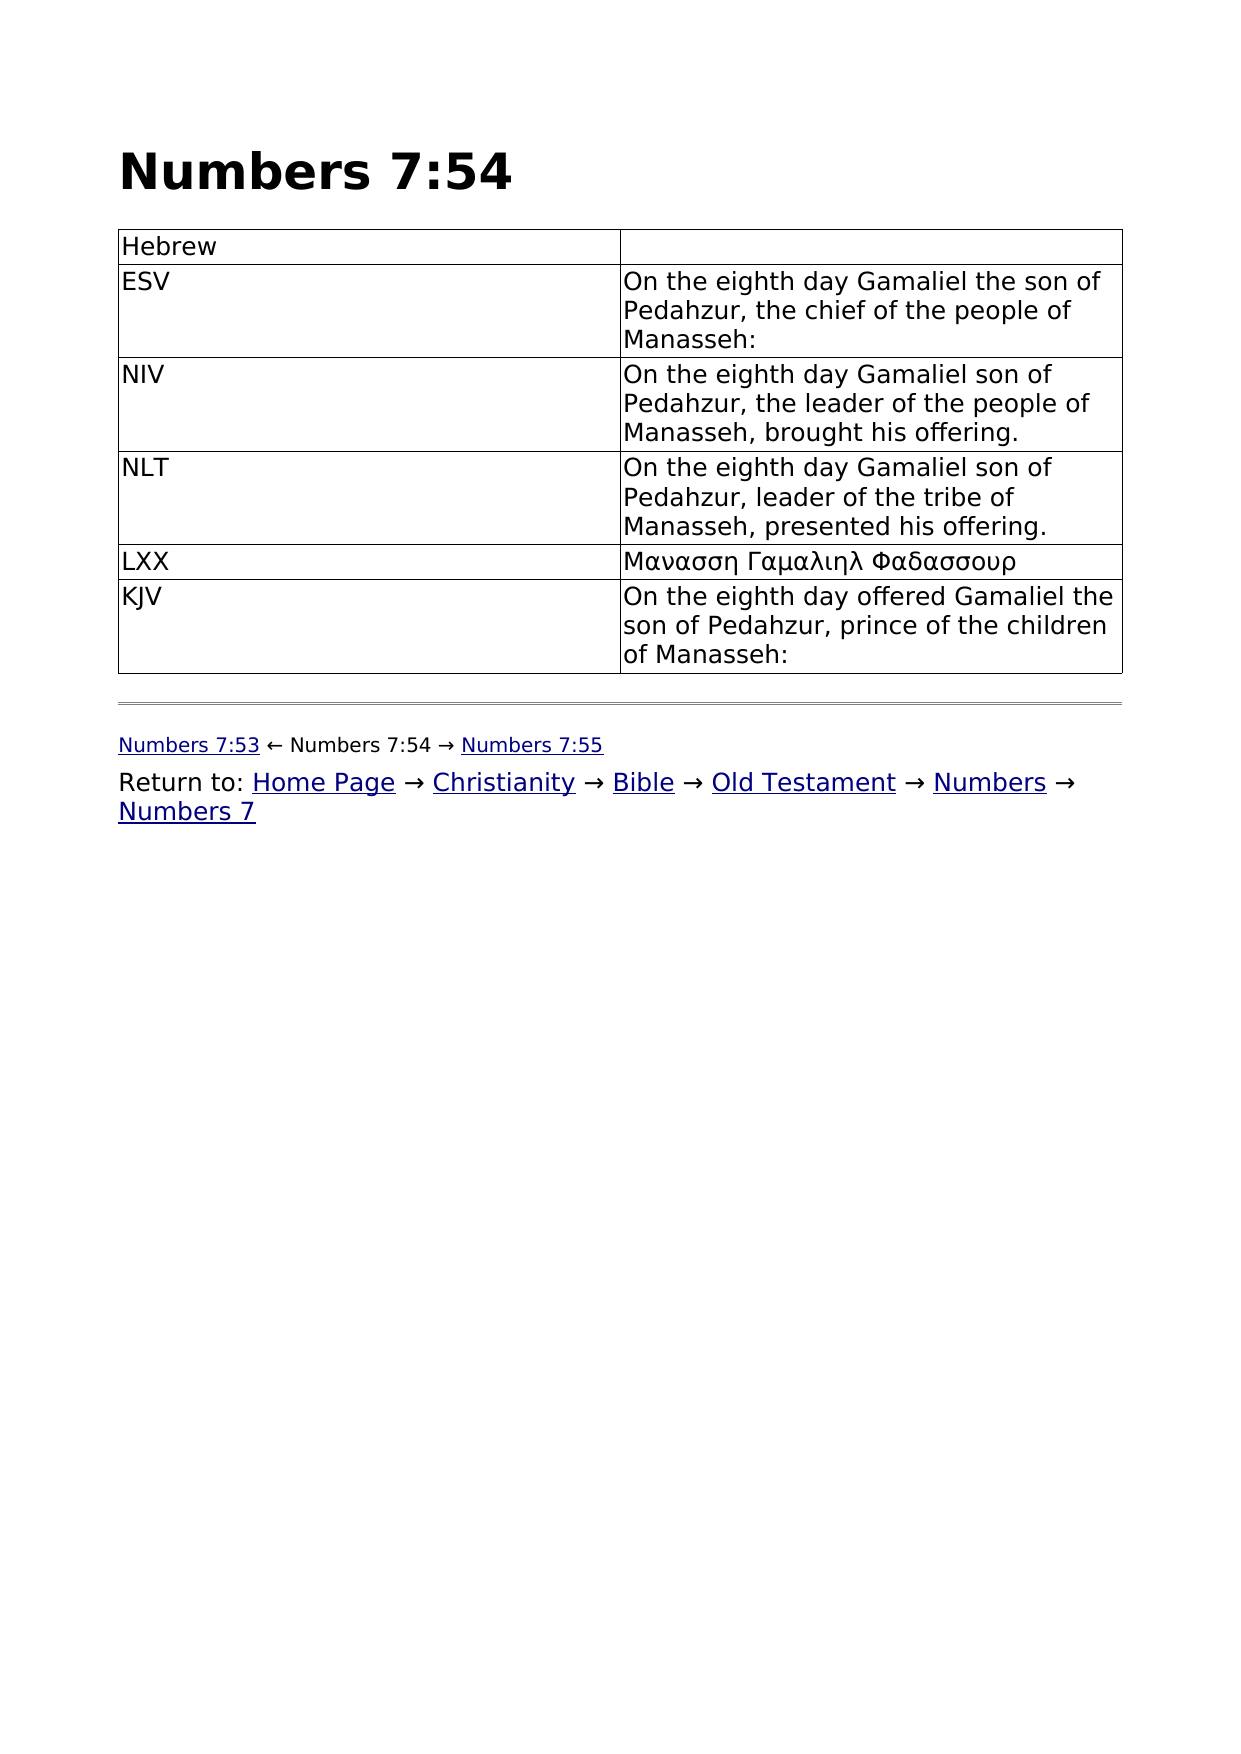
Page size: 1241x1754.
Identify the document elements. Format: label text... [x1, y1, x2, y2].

text Numbers 7:53 ← Numbers 7:54 → Numbers 7:55 [118, 734, 1122, 768]
subtitle Numbers 7:54 [118, 143, 1122, 201]
table_cell On the eighth day offered Gamaliel the son of Pedahzur, prince of the children of Manasseh: [621, 580, 1122, 673]
table_header [621, 230, 1122, 264]
table_cell ESV [119, 265, 620, 357]
table_cell On the eighth day Gamaliel the son of Pedahzur, the chief of the people of Manasseh: [621, 265, 1122, 357]
table_cell KJV [119, 580, 620, 673]
table_cell On the eighth day Gamaliel son of Pedahzur, leader of the tribe of Manasseh, presented his offering. [621, 452, 1122, 544]
text Return to: Home Page → Christianity → Bible → Old Testament → Numbers → Numbers 7 [118, 768, 1122, 826]
table_cell Μανασση Γαμαλιηλ Φαδασσουρ [621, 545, 1122, 579]
table_cell NLT [119, 452, 620, 544]
table_cell LXX [119, 545, 620, 579]
table_header Hebrew [119, 230, 620, 264]
table_cell NIV [119, 358, 620, 451]
table_cell On the eighth day Gamaliel son of Pedahzur, the leader of the people of Manasseh, brought his offering. [621, 358, 1122, 451]
